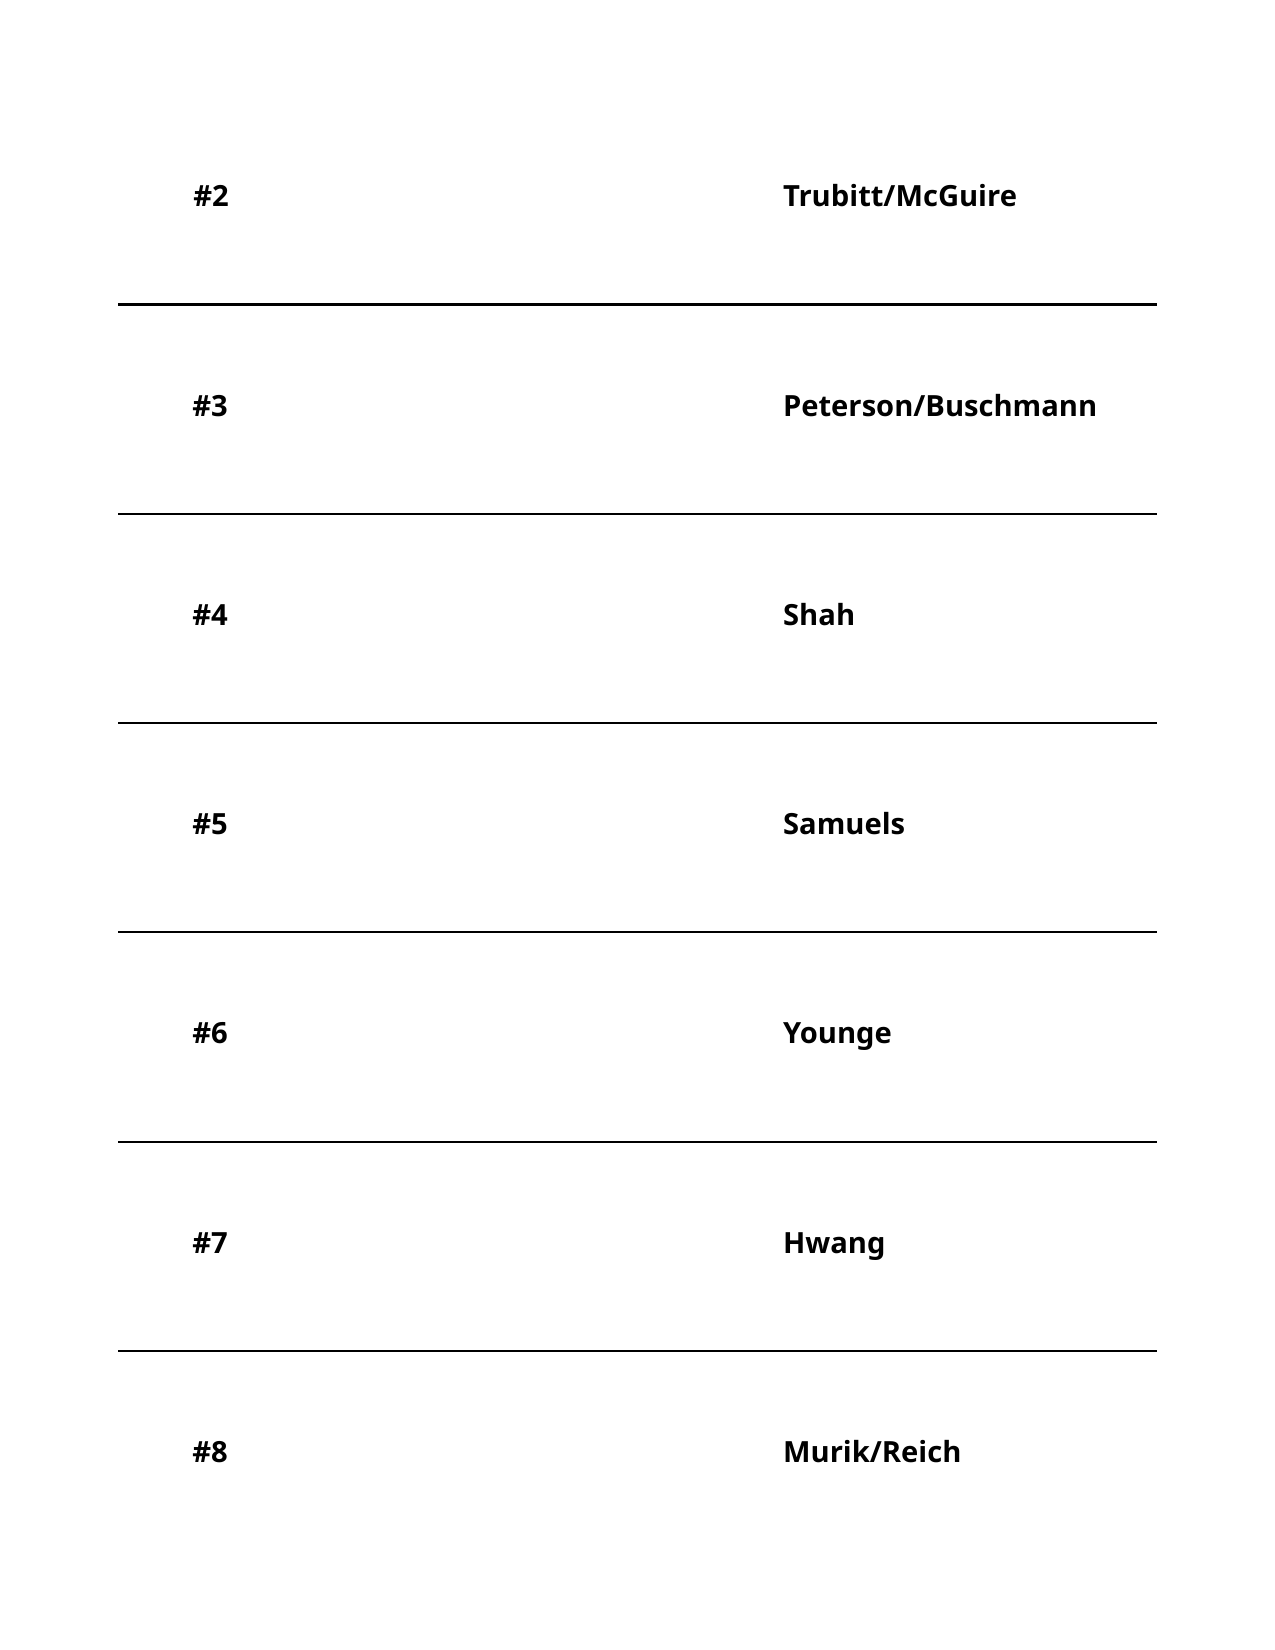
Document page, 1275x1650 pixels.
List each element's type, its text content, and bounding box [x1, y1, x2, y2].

text #7 Hwang [118, 1222, 1157, 1262]
text #2 Trubitt/McGuire [118, 176, 1157, 215]
text #5 Samuels [118, 803, 1157, 843]
text #3 Peterson/Buschmann [118, 385, 1157, 424]
text #8 Murik/Reich [118, 1431, 1157, 1471]
text #6 Younge [118, 1013, 1157, 1052]
text #4 Shah [118, 594, 1157, 634]
